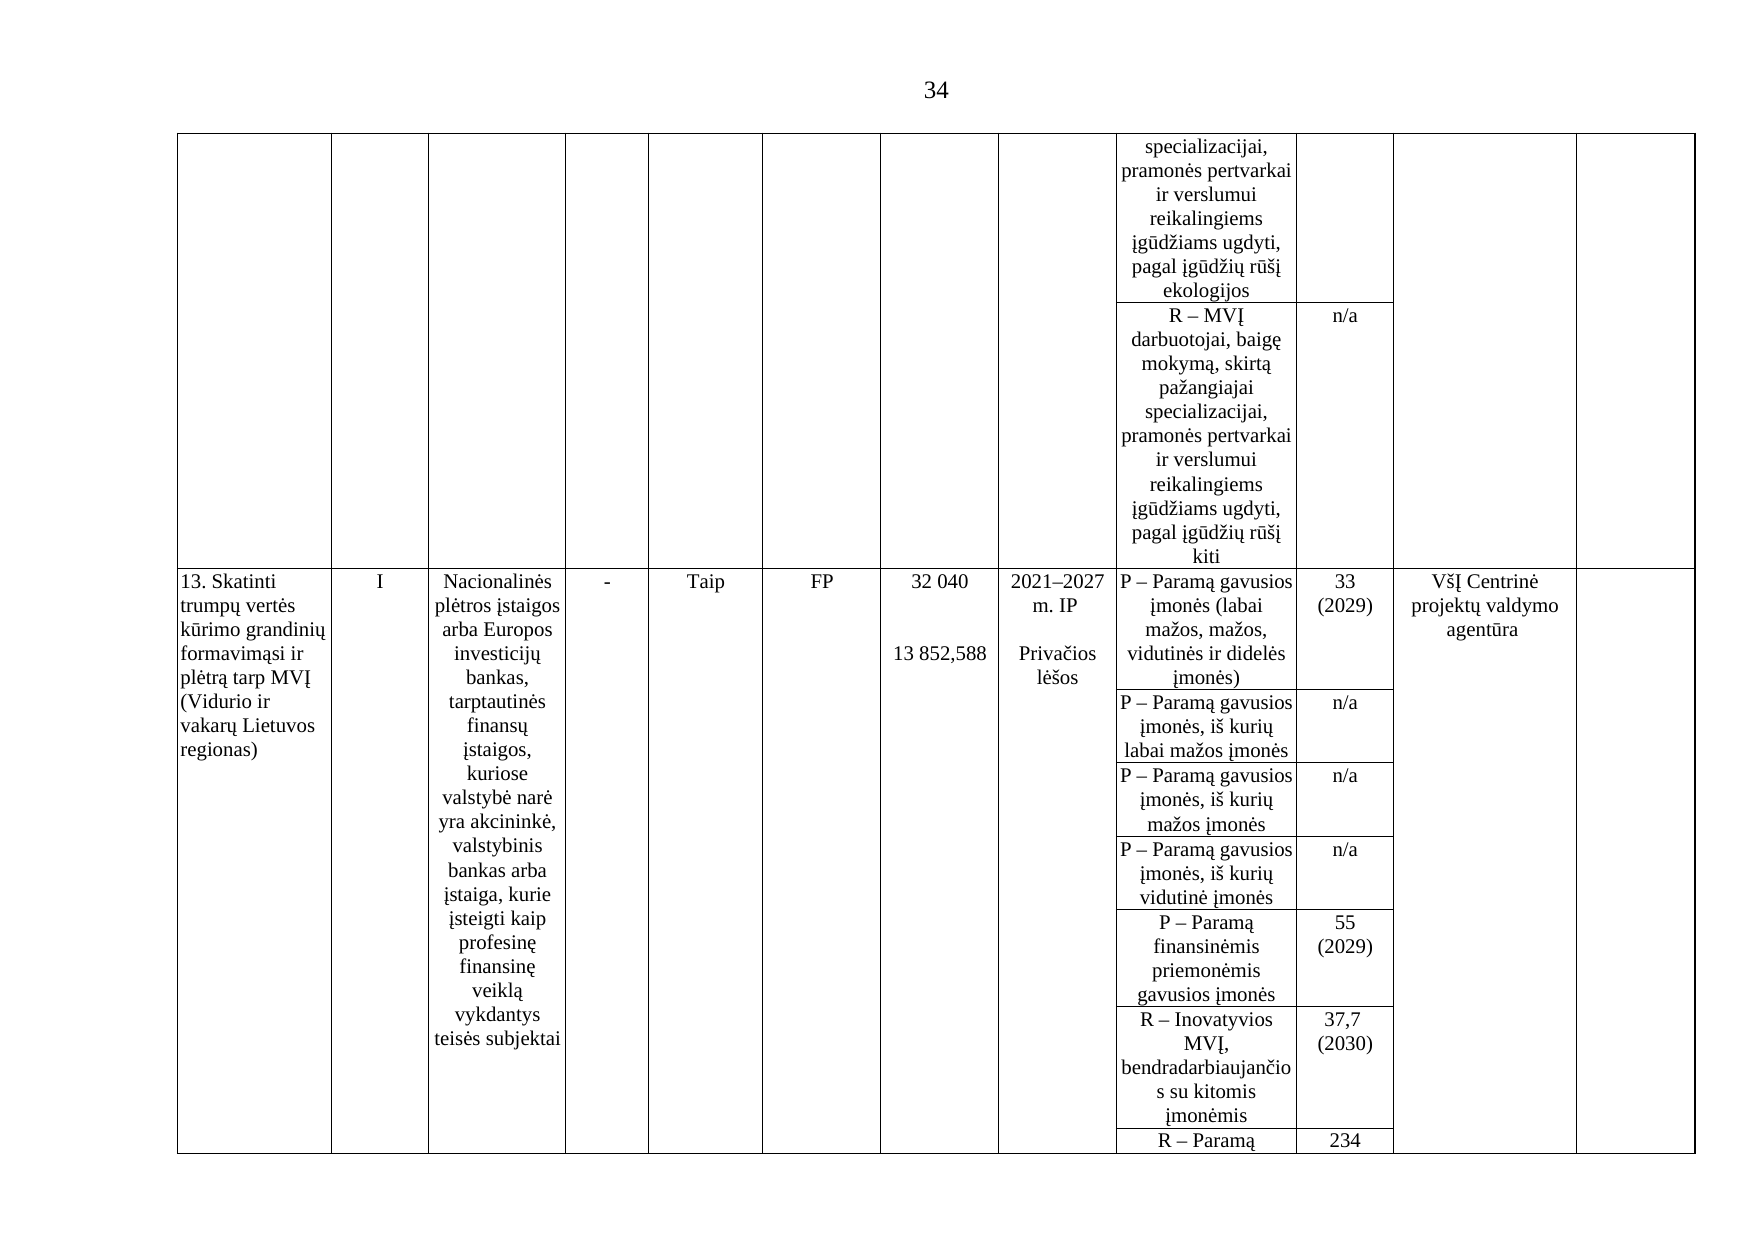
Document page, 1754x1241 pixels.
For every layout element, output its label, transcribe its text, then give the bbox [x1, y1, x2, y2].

table_cell [999, 134, 1116, 568]
table_cell 234 [1297, 1129, 1393, 1152]
table_cell n/a [1297, 763, 1393, 836]
table_cell 55 (2029) [1297, 910, 1393, 1006]
table_cell R – Inovatyvios MVĮ, bendradarbiaujančios su kitomis įmonėmis [1117, 1007, 1296, 1127]
table_cell 33 (2029) [1297, 569, 1393, 689]
table_cell [763, 134, 880, 568]
table_cell R – MVĮ darbuotojai, baigę mokymą, skirtą pažangiajai specializacijai, pramonės pertvarkai ir verslumui reikalingiems įgūdžiams ugdyti, pagal įgūdžių rūšį kiti [1117, 303, 1296, 568]
table_cell Nacionalinės plėtros įstaigos arba Europos investicijų bankas, tarptautinės finansų įstaigos, kuriose valstybė narė yra akcininkė, valstybinis bankas arba įstaiga, kurie įsteigti kaip profesinę finansinę veiklą vykdantys teisės subjektai [429, 569, 565, 1152]
table_cell 37,7 (2030) [1297, 1007, 1393, 1127]
table_cell [1394, 134, 1576, 568]
table_cell [429, 134, 565, 568]
table_cell [1577, 569, 1694, 1152]
table_cell Taip [649, 569, 762, 1152]
table_cell n/a [1297, 837, 1393, 909]
table_cell n/a [1297, 303, 1393, 568]
table_cell 13. Skatinti trumpų vertės kūrimo grandinių formavimąsi ir plėtrą tarp MVĮ (Vidurio ir vakarų Lietuvos regionas) [178, 569, 331, 1152]
table_cell 32 040 13 852,588 [881, 569, 998, 1152]
table_cell P – Paramą gavusios įmonės, iš kurių mažos įmonės [1117, 763, 1296, 836]
table_cell P – Paramą gavusios įmonės, iš kurių labai mažos įmonės [1117, 690, 1296, 762]
table_cell [881, 134, 998, 568]
table_cell specializacijai, pramonės pertvarkai ir verslumui reikalingiems įgūdžiams ugdyti, pagal įgūdžių rūšį ekologijos [1117, 134, 1296, 302]
table_cell VšĮ Centrinė projektų valdymo agentūra [1394, 569, 1576, 1152]
table_cell n/a [1297, 690, 1393, 762]
table_cell FP [763, 569, 880, 1152]
table_cell [649, 134, 762, 568]
table_cell [178, 134, 331, 568]
table_cell [1577, 134, 1694, 568]
table_cell [566, 134, 648, 568]
table_cell 2021–2027 m. IP Privačios lėšos [999, 569, 1116, 1152]
table_cell I [332, 569, 428, 1152]
table_cell P – Paramą gavusios įmonės, iš kurių vidutinė įmonės [1117, 837, 1296, 909]
table_cell [332, 134, 428, 568]
table_cell P – Paramą finansinėmis priemonėmis gavusios įmonės [1117, 910, 1296, 1006]
table_cell - [566, 569, 648, 1152]
table_cell [1297, 134, 1393, 302]
table_cell R – Paramą [1117, 1129, 1296, 1152]
table_cell P – Paramą gavusios įmonės (labai mažos, mažos, vidutinės ir didelės įmonės) [1117, 569, 1296, 689]
